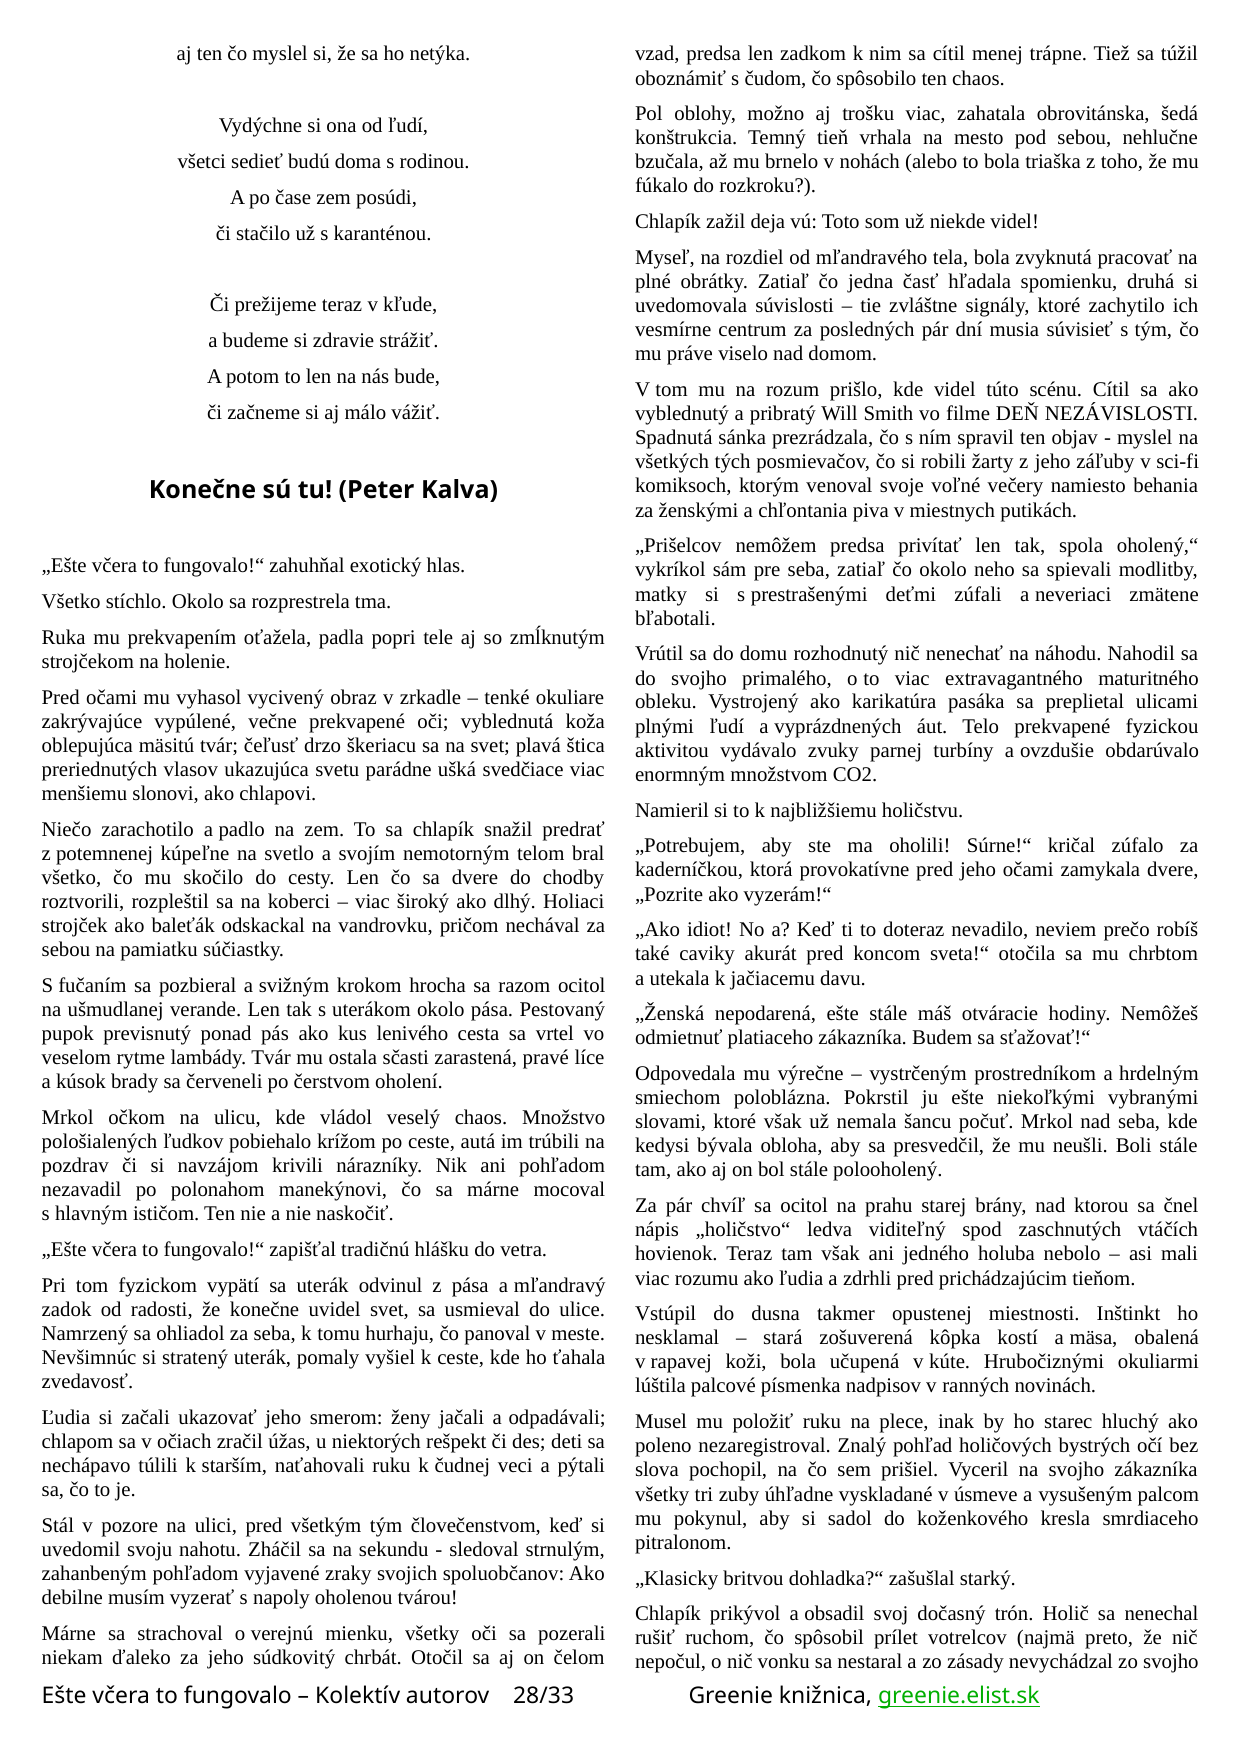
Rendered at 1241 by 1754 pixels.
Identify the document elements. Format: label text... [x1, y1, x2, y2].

text Odpovedala mu výrečne – vystrčeným prostredníkom a hrdelným smiechom poloblázna. Pokrstil ju ešte niekoľkými vybranými slovami, ktoré však už nemala šancu počuť. Mrkol nad seba, kde kedysi bývala obloha, aby sa presvedčil, že mu neušli. Boli stále tam, ako aj on bol stále polooholený. [635, 1061, 1199, 1181]
text Pri tom fyzickom vypätí sa uterák odvinul z pása a mľandravý zadok od radosti, že konečne uvidel svet, sa usmieval do ulice. Namrzený sa ohliadol za seba, k tomu hurhaju, čo panoval v meste. Nevšimnúc si stratený uterák, pomaly vyšiel k ceste, kde ho ťahala zvedavosť. [41, 1273, 605, 1393]
text či začneme si aj málo vážiť. [41, 400, 605, 424]
text Vydýchne si ona od ľudí, [41, 113, 605, 137]
text Pred očami mu vyhasol vycivený obraz v zrkadle – tenké okuliare zakrývajúce vypúlené, večne prekvapené oči; vyblednutá koža oblepujúca mäsitú tvár; čeľusť drzo škeriacu sa na svet; plavá štica preriednutých vlasov ukazujúca svetu parádne ušká svedčiace viac menšiemu slonovi, ako chlapovi. [41, 684, 605, 805]
text Musel mu položiť ruku na plece, inak by ho starec hluchý ako poleno nezaregistroval. Znalý pohľad holičových bystrých očí bez slova pochopil, na čo sem prišiel. Vyceril na svojho zákazníka všetky tri zuby úhľadne vyskladané v úsmeve a vysušeným palcom mu pokynul, aby si sadol do koženkového kresla smrdiaceho pitralonom. [635, 1409, 1199, 1554]
text „Potrebujem, aby ste ma oholili! Súrne!“ kričal zúfalo za kaderníčkou, ktorá provokatívne pred jeho očami zamykala dvere, „Pozrite ako vyzerám!“ [635, 833, 1199, 906]
text „Ešte včera to fungovalo!“ zapišťal tradičnú hlášku do vetra. [41, 1237, 605, 1261]
text Ruka mu prekvapením oťažela, padla popri tele aj so zmĺknutým strojčekom na holenie. [41, 625, 605, 673]
text Vrútil sa do domu rozhodnutý nič nenechať na náhodu. Nahodil sa do svojho primalého, o to viac extravagantného maturitného obleku. Vystrojený ako karikatúra pasáka sa preplietal ulicami plnými ľudí a vyprázdnených áut. Telo prekvapené fyzickou aktivitou vydávalo zvuky parnej turbíny a ovzdušie obdarúvalo enormným množstvom CO2. [635, 641, 1199, 786]
text Niečo zarachotilo a padlo na zem. To sa chlapík snažil predrať z potemnenej kúpeľne na svetlo a svojím nemotorným telom bral všetko, čo mu skočilo do cesty. Len čo sa dvere do chodby roztvorili, rozpleštil sa na koberci – viac široký ako dlhý. Holiaci strojček ako baleťák odskackal na vandrovku, pričom nechával za sebou na pamiatku súčiastky. [41, 817, 605, 961]
text Ľudia si začali ukazovať jeho smerom: ženy jačali a odpadávali; chlapom sa v očiach zračil úžas, u niektorých rešpekt či des; deti sa nechápavo túlili k starším, naťahovali ruku k čudnej veci a pýtali sa, čo to je. [41, 1405, 605, 1501]
text „Klasicky britvou dohladka?“ zašušlal starký. [635, 1565, 1199, 1589]
subtitle Konečne sú tu! (Peter Kalva) [41, 471, 605, 505]
text či stačilo už s karanténou. [41, 221, 605, 244]
text „Ako idiot! No a? Keď ti to doteraz nevadilo, neviem prečo robíš také caviky akurát pred koncom sveta!“ otočila sa mu chrbtom a utekala k jačiacemu davu. [635, 917, 1199, 989]
text vzad, predsa len zadkom k nim sa cítil menej trápne. Tiež sa túžil oboznámiť s čudom, čo spôsobilo ten chaos. [635, 41, 1199, 89]
text Chlapík zažil deja vú: Toto som už niekde videl! [635, 209, 1199, 233]
text aj ten čo myslel si, že sa ho netýka. [41, 41, 605, 65]
text Pol oblohy, možno aj trošku viac, zahatala obrovitánska, šedá konštrukcia. Temný tieň vrhala na mesto pod sebou, nehlučne bzučala, až mu brnelo v nohách (alebo to bola triaška z toho, že mu fúkalo do rozkroku?). [635, 101, 1199, 197]
text Vstúpil do dusna takmer opustenej miestnosti. Inštinkt ho nesklamal – stará zošuverená kôpka kostí a mäsa, obalená v rapavej koži, bola učupená v kúte. Hrubočiznými okuliarmi lúštila palcové písmenka nadpisov v ranných novinách. [635, 1301, 1199, 1397]
text Či prežijeme teraz v kľude, [41, 292, 605, 316]
text S fučaním sa pozbieral a svižným krokom hrocha sa razom ocitol na ušmudlanej verande. Len tak s uterákom okolo pása. Pestovaný pupok previsnutý ponad pás ako kus lenivého cesta sa vrtel vo veselom rytme lambády. Tvár mu ostala sčasti zarastená, pravé líce a kúsok brady sa červeneli po čerstvom oholení. [41, 973, 605, 1093]
text „Ženská nepodarená, ešte stále máš otváracie hodiny. Nemôžeš odmietnuť platiaceho zákazníka. Budem sa sťažovať!“ [635, 1001, 1199, 1049]
text Všetko stíchlo. Okolo sa rozprestrela tma. [41, 589, 605, 613]
text A potom to len na nás bude, [41, 364, 605, 388]
text a budeme si zdravie strážiť. [41, 328, 605, 352]
text Myseľ, na rozdiel od mľandravého tela, bola zvyknutá pracovať na plné obrátky. Zatiaľ čo jedna časť hľadala spomienku, druhá si uvedomovala súvislosti – tie zvláštne signály, ktoré zachytilo ich vesmírne centrum za posledných pár dní musia súvisieť s tým, čo mu práve viselo nad domom. [635, 245, 1199, 365]
text V tom mu na rozum prišlo, kde videl túto scénu. Cítil sa ako vyblednutý a pribratý Will Smith vo filme DEŇ NEZÁVISLOSTI. Spadnutá sánka prezrádzala, čo s ním spravil ten objav - myslel na všetkých tých posmievačov, čo si robili žarty z jeho záľuby v sci-fi komiksoch, ktorým venoval svoje voľné večery namiesto behania za ženskými a chľontania piva v miestnych putikách. [635, 377, 1199, 522]
text A po čase zem posúdi, [41, 185, 605, 209]
text Za pár chvíľ sa ocitol na prahu starej brány, nad ktorou sa čnel nápis „holičstvo“ ledva viditeľný spod zaschnutých vtáčích hovienok. Teraz tam však ani jedného holuba nebolo – asi mali viac rozumu ako ľudia a zdrhli pred prichádzajúcim tieňom. [635, 1193, 1199, 1289]
text Márne sa strachoval o verejnú mienku, všetky oči sa pozerali niekam ďaleko za jeho súdkovitý chrbát. Otočil sa aj on čelom [41, 1621, 605, 1669]
text Chlapík prikývol a obsadil svoj dočasný trón. Holič sa nenechal rušiť ruchom, čo spôsobil prílet votrelcov (najmä preto, že nič nepočul, o nič vonku sa nestaral a zo zásady nevychádzal zo svojho [635, 1601, 1199, 1673]
text „Prišelcov nemôžem predsa privítať len tak, spola oholený,“ vykríkol sám pre seba, zatiaľ čo okolo neho sa spievali modlitby, matky si s prestrašenými deťmi zúfali a neveriaci zmätene bľabotali. [635, 533, 1199, 629]
text Stál v pozore na ulici, pred všetkým tým človečenstvom, keď si uvedomil svoju nahotu. Zháčil sa na sekundu - sledoval strnulým, zahanbeným pohľadom vyjavené zraky svojich spoluobčanov: Ako debilne musím vyzerať s napoly oholenou tvárou! [41, 1513, 605, 1609]
text „Ešte včera to fungovalo!“ zahuhňal exotický hlas. [41, 553, 605, 577]
text Namieril si to k najbližšiemu holičstvu. [635, 797, 1199, 822]
text Mrkol očkom na ulicu, kde vládol veselý chaos. Množstvo pološialených ľudkov pobiehalo krížom po ceste, autá im trúbili na pozdrav či si navzájom krivili nárazníky. Nik ani pohľadom nezavadil po polonahom manekýnovi, čo sa márne mocoval s hlavným ističom. Ten nie a nie naskočiť. [41, 1105, 605, 1225]
text všetci sedieť budú doma s rodinou. [41, 149, 605, 173]
